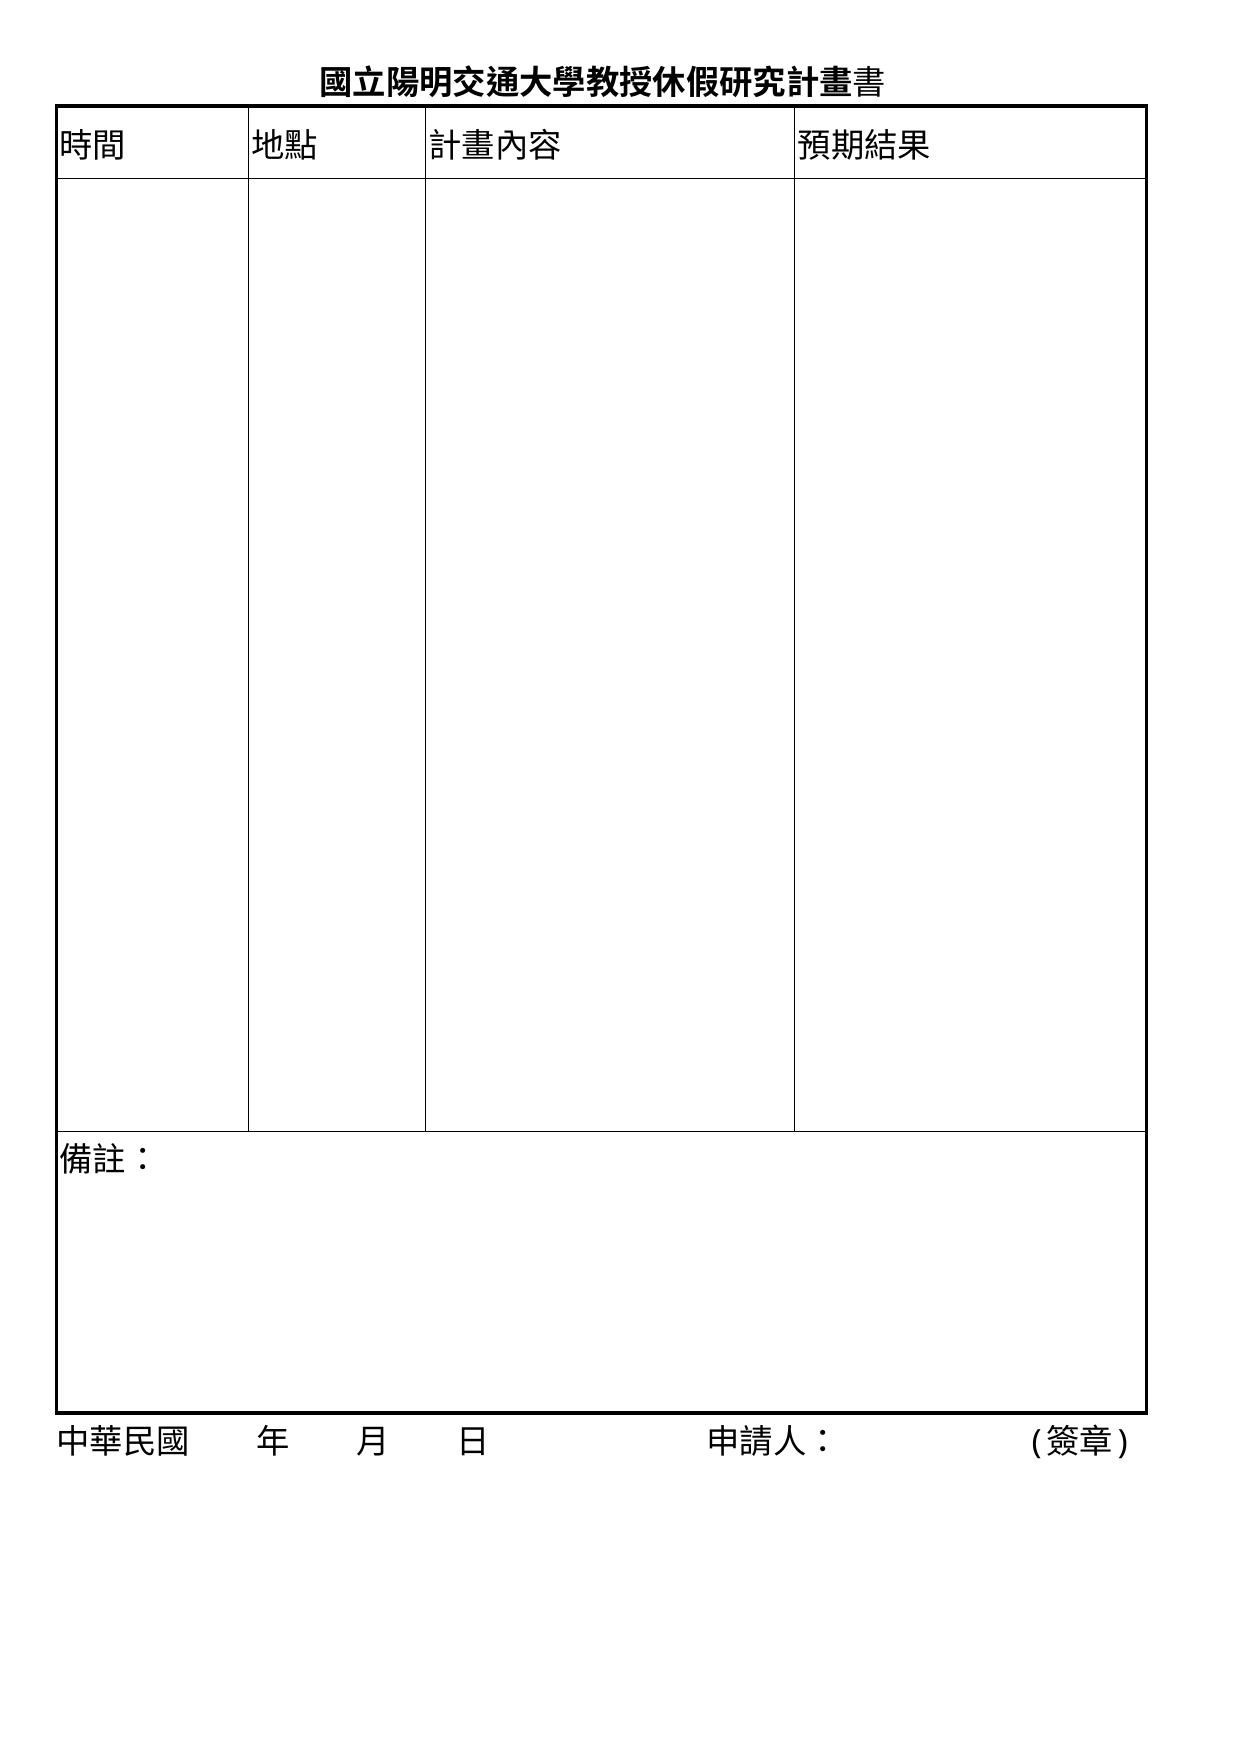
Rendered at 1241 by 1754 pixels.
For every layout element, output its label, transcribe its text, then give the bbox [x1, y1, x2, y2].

text 中華民國 年 月 日 申請人： (簽章) [56, 1415, 1146, 1463]
table_header 計畫內容 [426, 108, 794, 178]
table_cell [58, 179, 248, 1131]
table_cell 備註： [58, 1132, 1145, 1411]
text 國立陽明交通大學教授休假研究計畫書 [56, 56, 1149, 104]
table_cell [795, 179, 1145, 1131]
table_header 地點 [249, 108, 425, 178]
table_header 預期結果 [795, 108, 1145, 178]
table_header 時間 [58, 108, 248, 178]
table_cell [249, 179, 425, 1131]
table_cell [426, 179, 794, 1131]
